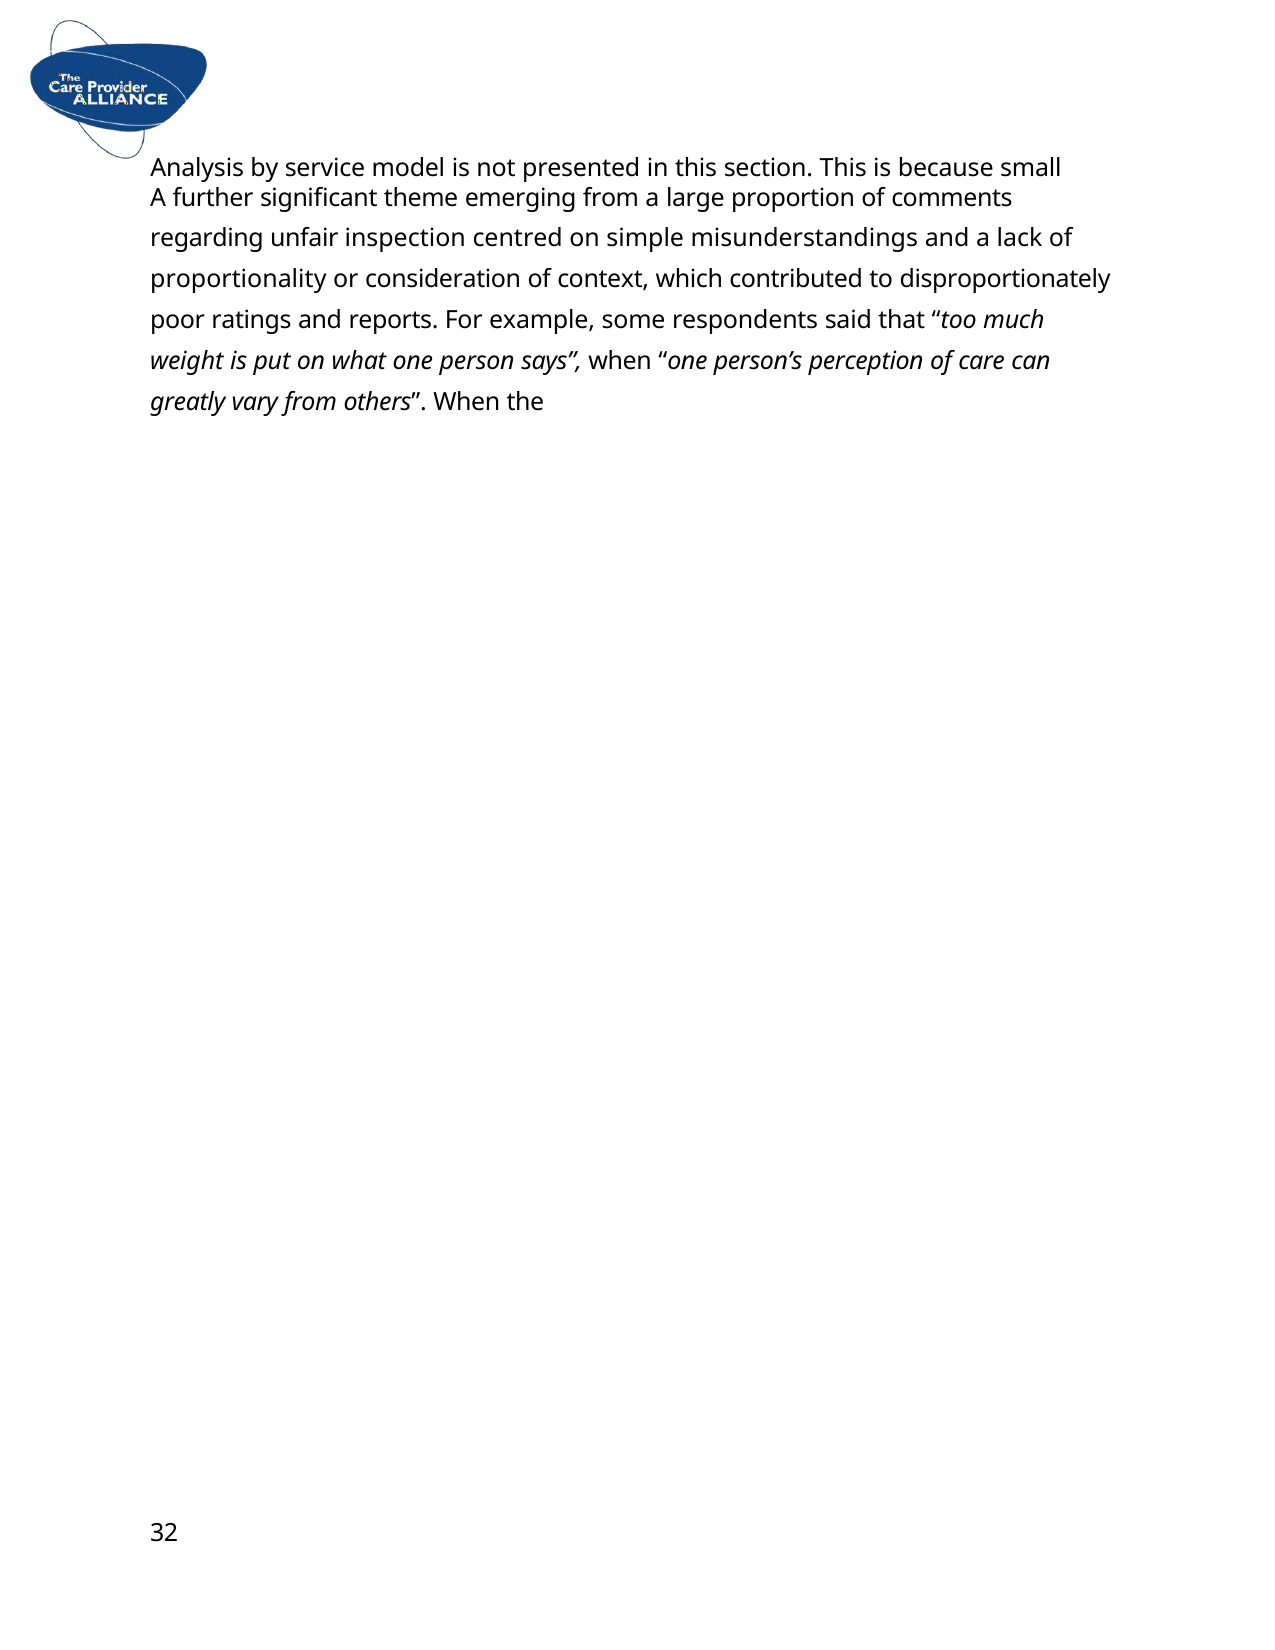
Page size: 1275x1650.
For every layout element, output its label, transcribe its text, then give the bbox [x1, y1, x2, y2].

text A further significant theme emerging from a large proportion of comments regarding unfair inspection centred on simple misunderstandings and a lack of proportionality or consideration of context, which contributed to disproportionately poor ratings and reports. For example, some respondents said that “too much weight is put on what one person says”, when “one person’s perception of care can greatly vary from others”. When the [150, 179, 1123, 417]
